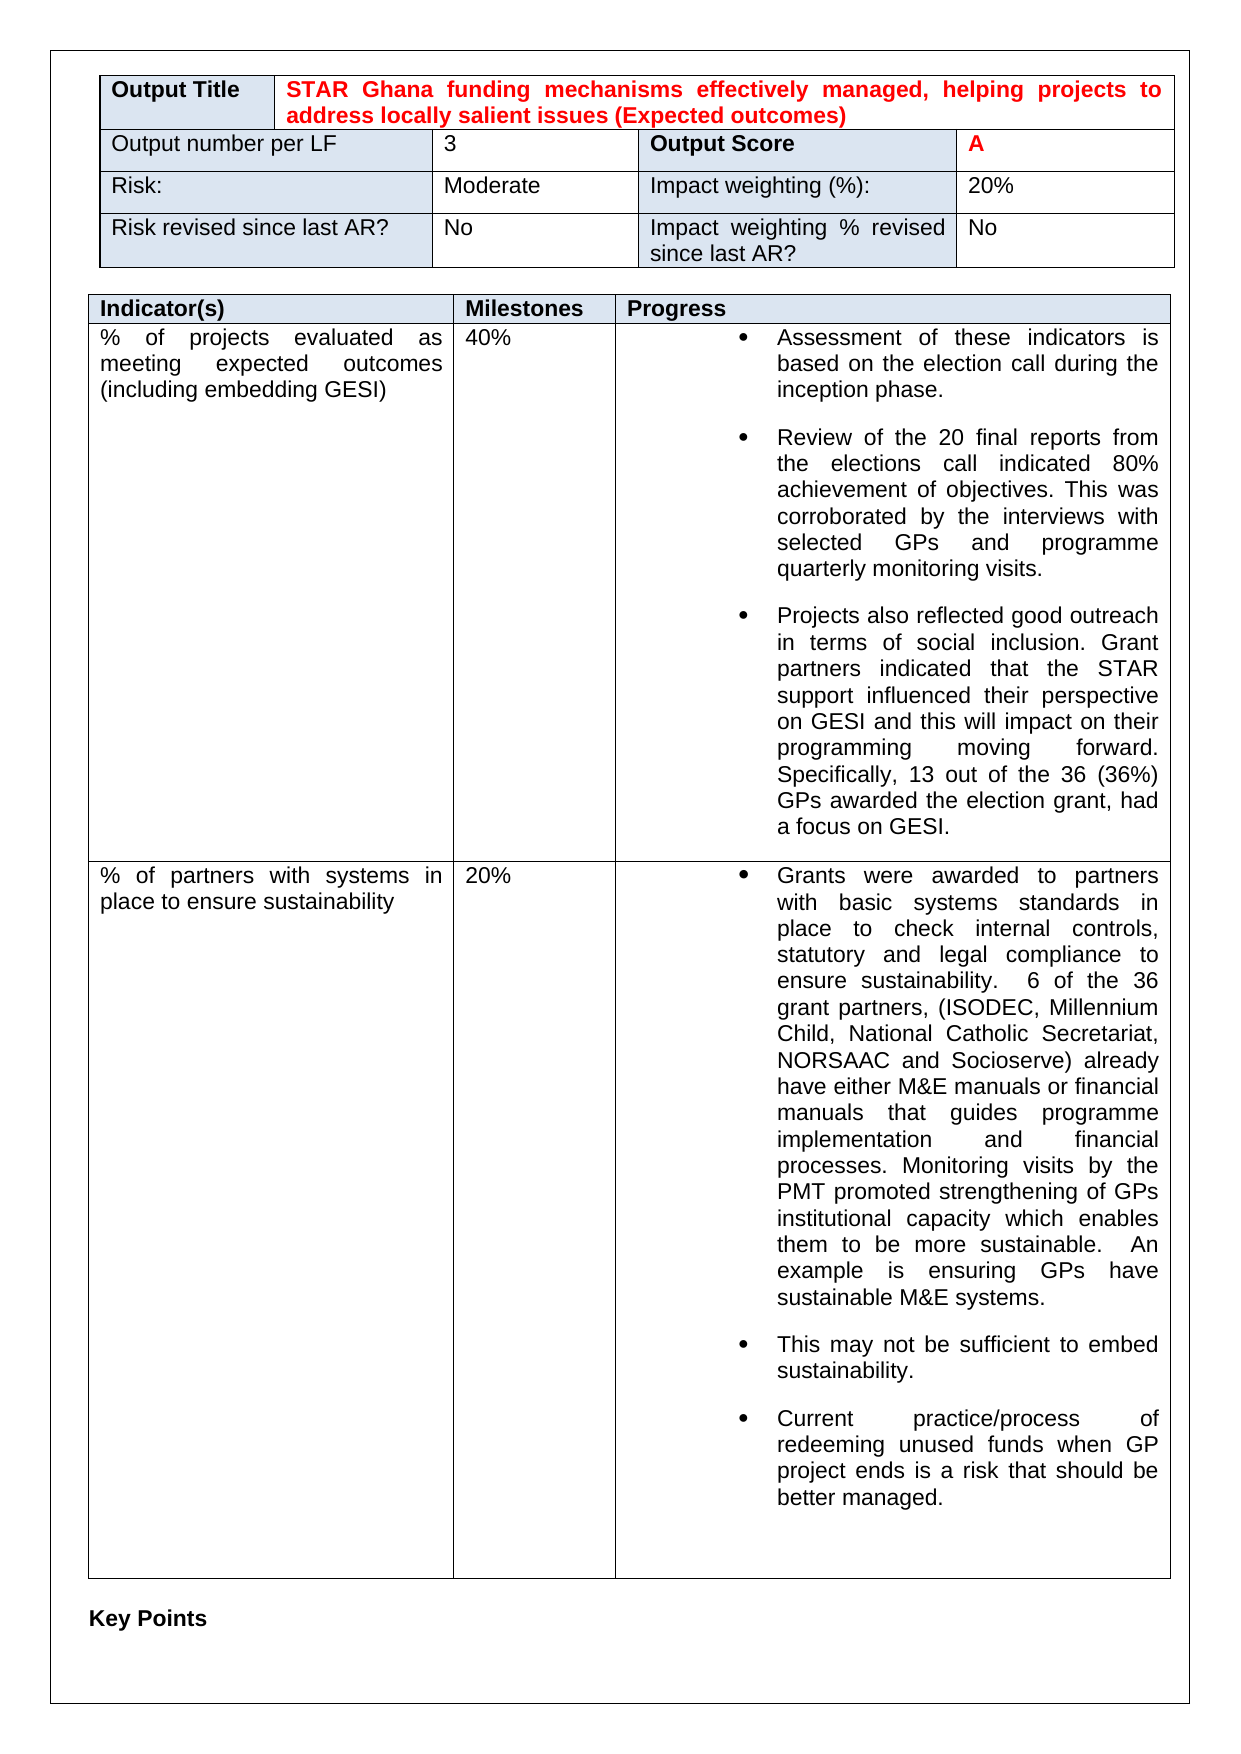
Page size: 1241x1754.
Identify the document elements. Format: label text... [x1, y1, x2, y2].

table_cell Assessment of these indicators is based on the election call during the inception phase. Review of the 20 final reports from the elections call indicated 80% achievement of objectives. This was corroborated by the interviews with selected GPs and programme quarterly monitoring visits. Projects also reflected good outreach in terms of social inclusion. Grant partners indicated that the STAR support influenced their perspective on GESI and this will impact on their programming moving forward. Specifically, 13 out of the 36 (36%) GPs awarded the election grant, had a focus on GESI. [616, 324, 1170, 861]
table_cell No [957, 214, 1174, 267]
table_cell Output number per LF [101, 130, 432, 171]
text Key Points [89, 1605, 1152, 1632]
table_cell 20% [957, 172, 1174, 213]
table_cell Impact weighting % revised since last AR? [639, 214, 956, 267]
table_cell Grants were awarded to partners with basic systems standards in place to check internal controls, statutory and legal compliance to ensure sustainability. 6 of the 36 grant partners, (ISODEC, Millennium Child, National Catholic Secretariat, NORSAAC and Socioserve) already have either M&E manuals or financial manuals that guides programme implementation and financial processes. Monitoring visits by the PMT promoted strengthening of GPs institutional capacity which enables them to be more sustainable. An example is ensuring GPs have sustainable M&E systems. This may not be sufficient to embed sustainability. Current practice/process of redeeming unused funds when GP project ends is a risk that should be better managed. [616, 862, 1170, 1578]
table_cell 40% [454, 324, 615, 861]
table_cell Risk: [101, 172, 432, 213]
table_cell % of projects evaluated as meeting expected outcomes (including embedding GESI) [89, 324, 453, 861]
table_cell Risk revised since last AR? [101, 214, 432, 267]
table_cell 3 [433, 130, 638, 171]
table_cell Moderate [433, 172, 638, 213]
table_cell No [433, 214, 638, 267]
table_header STAR Ghana funding mechanisms effectively managed, helping projects to address locally salient issues (Expected outcomes) [275, 76, 1174, 129]
table_header Milestones [454, 295, 615, 323]
table_cell % of partners with systems in place to ensure sustainability [89, 862, 453, 1578]
table_cell Output Score [639, 130, 956, 171]
table_header Indicator(s) [89, 295, 453, 323]
table_cell Impact weighting (%): [639, 172, 956, 213]
table_header Progress [616, 295, 1170, 323]
table_header Output Title [101, 76, 274, 129]
table_cell 20% [454, 862, 615, 1578]
table_cell A [957, 130, 1174, 171]
